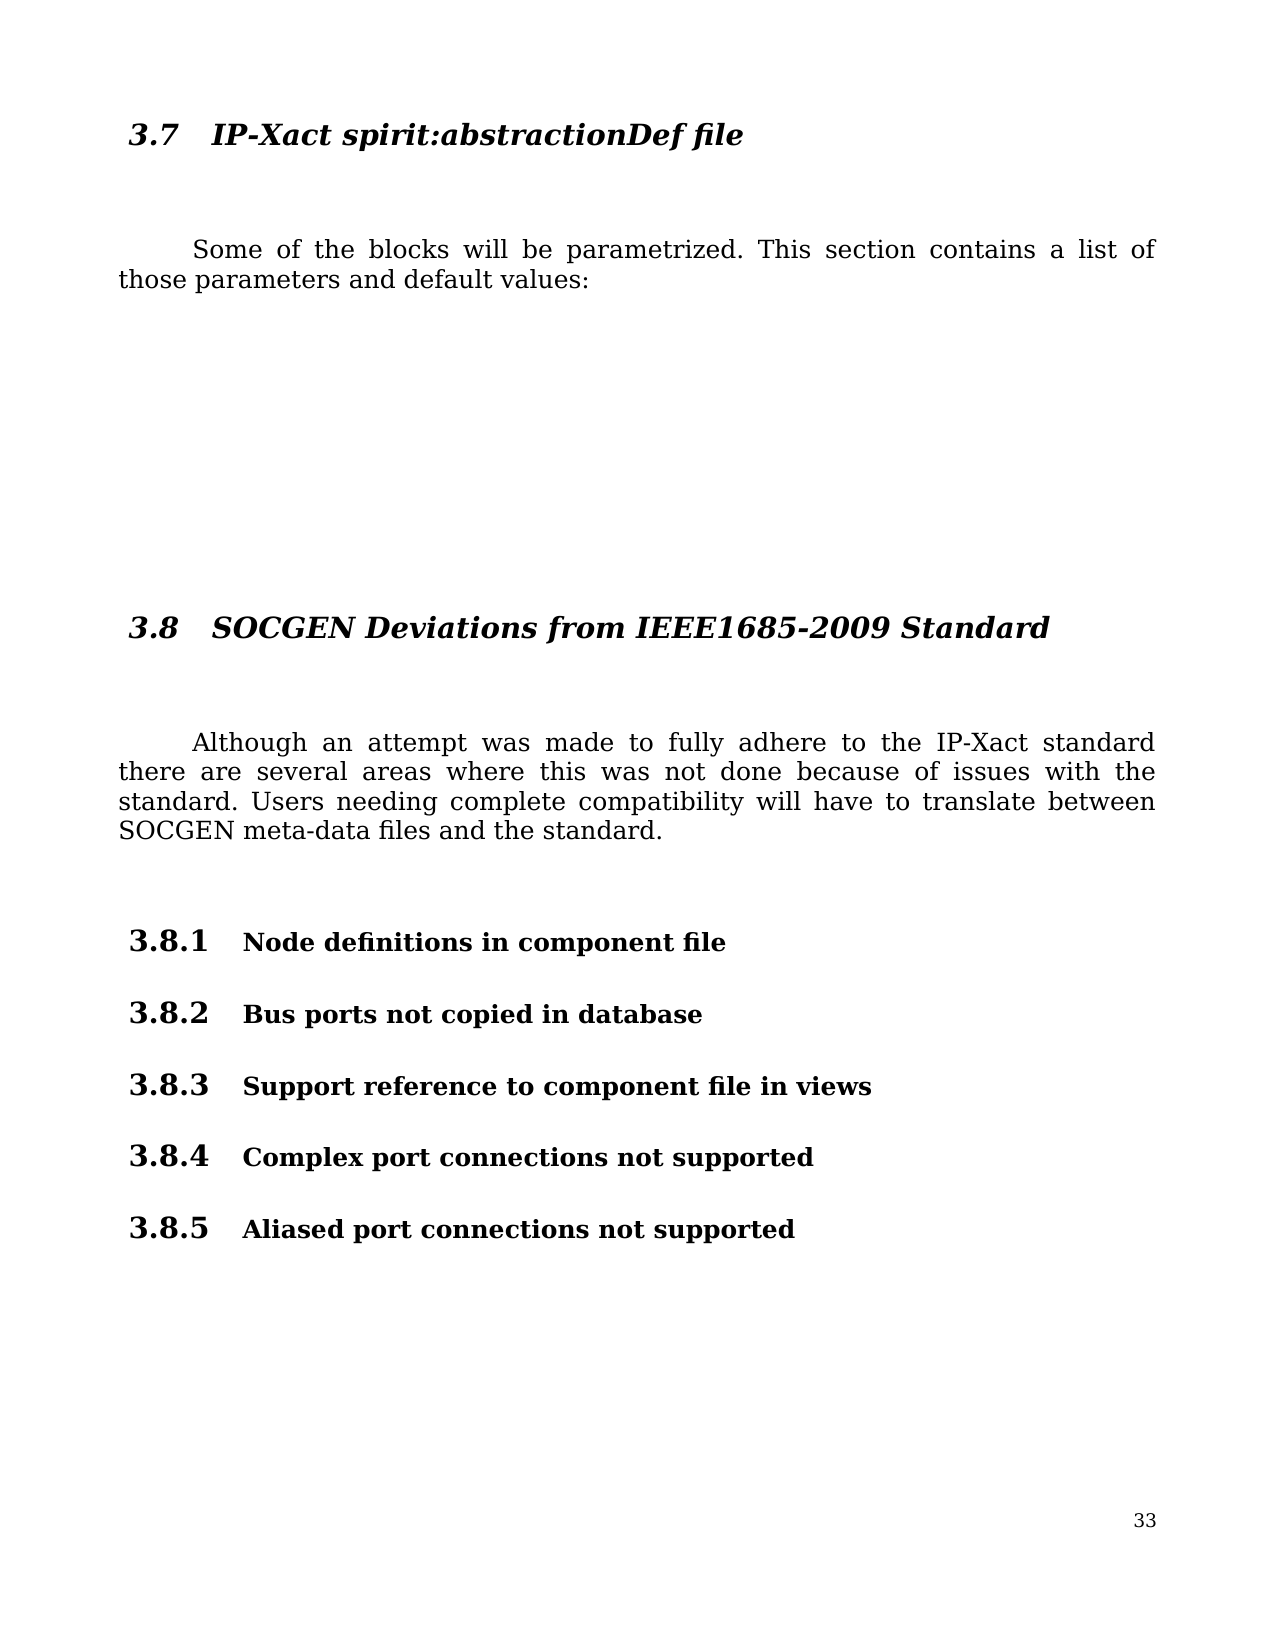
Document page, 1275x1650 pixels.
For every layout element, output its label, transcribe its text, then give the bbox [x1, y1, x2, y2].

subtitle Complex port connections not supported [118, 1139, 1157, 1174]
text Some of the blocks will be parametrized. This section contains a list of those parameters and default values: [118, 236, 1157, 294]
subtitle IP-Xact spirit:abstractionDef file [118, 118, 1157, 152]
subtitle Bus ports not copied in database [118, 996, 1157, 1030]
subtitle Support reference to component file in views [118, 1068, 1157, 1102]
subtitle SOCGEN Deviations from IEEE1685-2009 Standard [118, 611, 1157, 645]
subtitle Node definitions in component file [118, 924, 1157, 958]
text Although an attempt was made to fully adhere to the IP-Xact standard there are several areas where this was not done because of issues with the standard. Users needing complete compatibility will have to translate between SOCGEN meta-data files and the standard. [118, 728, 1157, 845]
subtitle Aliased port connections not supported [118, 1211, 1157, 1246]
